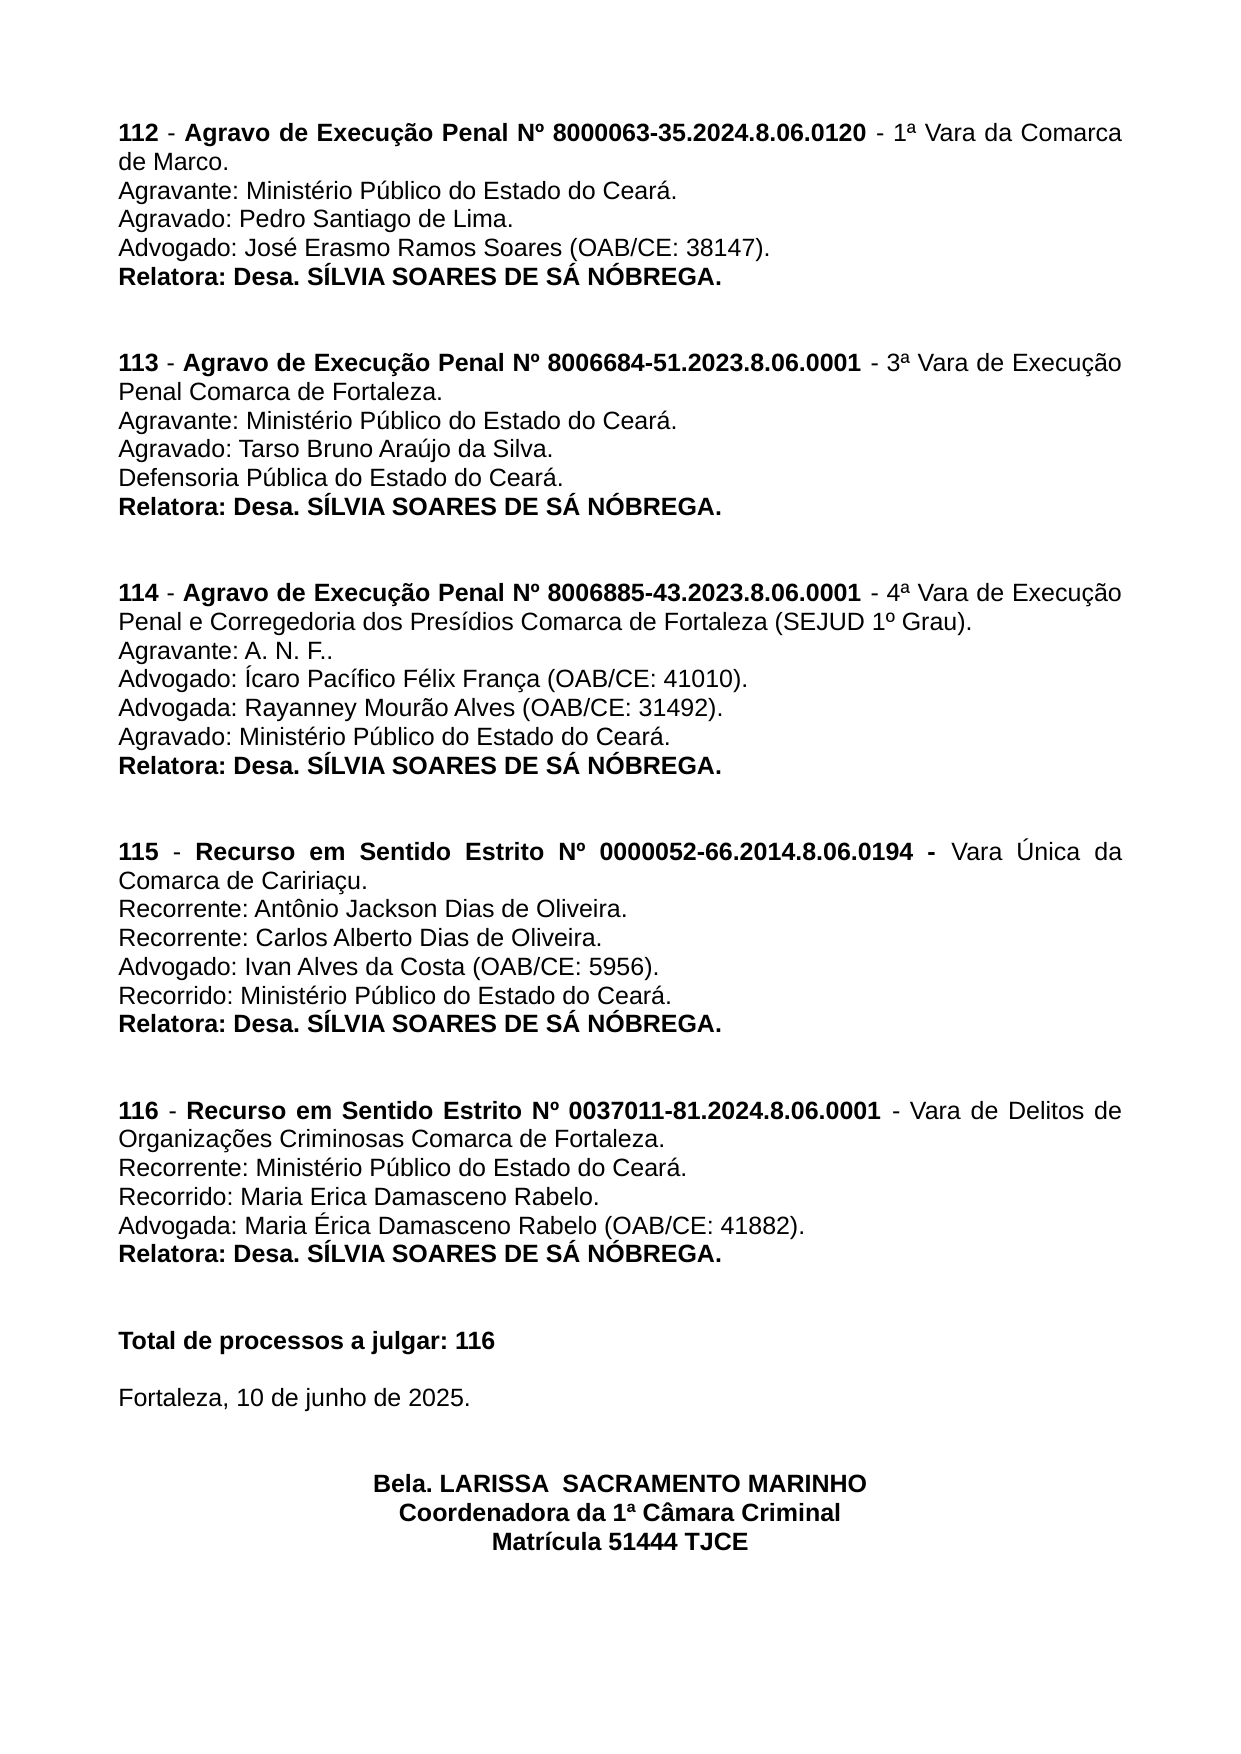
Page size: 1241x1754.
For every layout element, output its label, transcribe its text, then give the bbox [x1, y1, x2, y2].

text Defensoria Pública do Estado do Ceará. [118, 463, 1122, 492]
text Relatora: Desa. SÍLVIA SOARES DE SÁ NÓBREGA. [118, 751, 1122, 779]
text Agravado: Pedro Santiago de Lima. [118, 204, 1122, 233]
text Recorrente: Carlos Alberto Dias de Oliveira. [118, 923, 1122, 952]
text Advogado: Ícaro Pacífico Félix França (OAB/CE: 41010). [118, 664, 1122, 693]
text 114 - Agravo de Execução Penal Nº 8006885-43.2023.8.06.0001 - 4ª Vara de Execução Penal e Corregedoria dos Presídios Comarca de Fortaleza (SEJUD 1º Grau). [118, 578, 1122, 636]
text Advogado: Ivan Alves da Costa (OAB/CE: 5956). [118, 952, 1122, 981]
text Relatora: Desa. SÍLVIA SOARES DE SÁ NÓBREGA. [118, 1239, 1122, 1268]
text Recorrente: Ministério Público do Estado do Ceará. [118, 1153, 1122, 1182]
text Recorrido: Maria Erica Damasceno Rabelo. [118, 1182, 1122, 1211]
text 115 - Recurso em Sentido Estrito Nº 0000052-66.2014.8.06.0194 - Vara Única da Comarca de Caririaçu. [118, 837, 1122, 894]
text Relatora: Desa. SÍLVIA SOARES DE SÁ NÓBREGA. [118, 1009, 1122, 1038]
text Total de processos a julgar: 116 [118, 1326, 1122, 1354]
text 113 - Agravo de Execução Penal Nº 8006684-51.2023.8.06.0001 - 3ª Vara de Execução Penal Comarca de Fortaleza. [118, 348, 1122, 406]
text Matrícula 51444 TJCE [118, 1527, 1122, 1556]
text Advogado: José Erasmo Ramos Soares (OAB/CE: 38147). [118, 233, 1122, 262]
text Agravado: Ministério Público do Estado do Ceará. [118, 722, 1122, 751]
text Relatora: Desa. SÍLVIA SOARES DE SÁ NÓBREGA. [118, 262, 1122, 291]
text 116 - Recurso em Sentido Estrito Nº 0037011-81.2024.8.06.0001 - Vara de Delitos de Organizações Criminosas Comarca de Fortaleza. [118, 1096, 1122, 1153]
text Bela. LARISSA SACRAMENTO MARINHO [118, 1469, 1122, 1498]
text Agravante: Ministério Público do Estado do Ceará. [118, 406, 1122, 434]
text Recorrente: Antônio Jackson Dias de Oliveira. [118, 894, 1122, 923]
text Agravado: Tarso Bruno Araújo da Silva. [118, 434, 1122, 463]
text Advogada: Rayanney Mourão Alves (OAB/CE: 31492). [118, 693, 1122, 722]
text 112 - Agravo de Execução Penal Nº 8000063-35.2024.8.06.0120 - 1ª Vara da Comarca de Marco. [118, 118, 1122, 176]
text Advogada: Maria Érica Damasceno Rabelo (OAB/CE: 41882). [118, 1211, 1122, 1239]
text Fortaleza, 10 de junho de 2025. [118, 1383, 1122, 1412]
text Agravante: Ministério Público do Estado do Ceará. [118, 176, 1122, 204]
text Relatora: Desa. SÍLVIA SOARES DE SÁ NÓBREGA. [118, 492, 1122, 521]
text Agravante: A. N. F.. [118, 636, 1122, 664]
text Recorrido: Ministério Público do Estado do Ceará. [118, 981, 1122, 1009]
text Coordenadora da 1ª Câmara Criminal [118, 1498, 1122, 1527]
